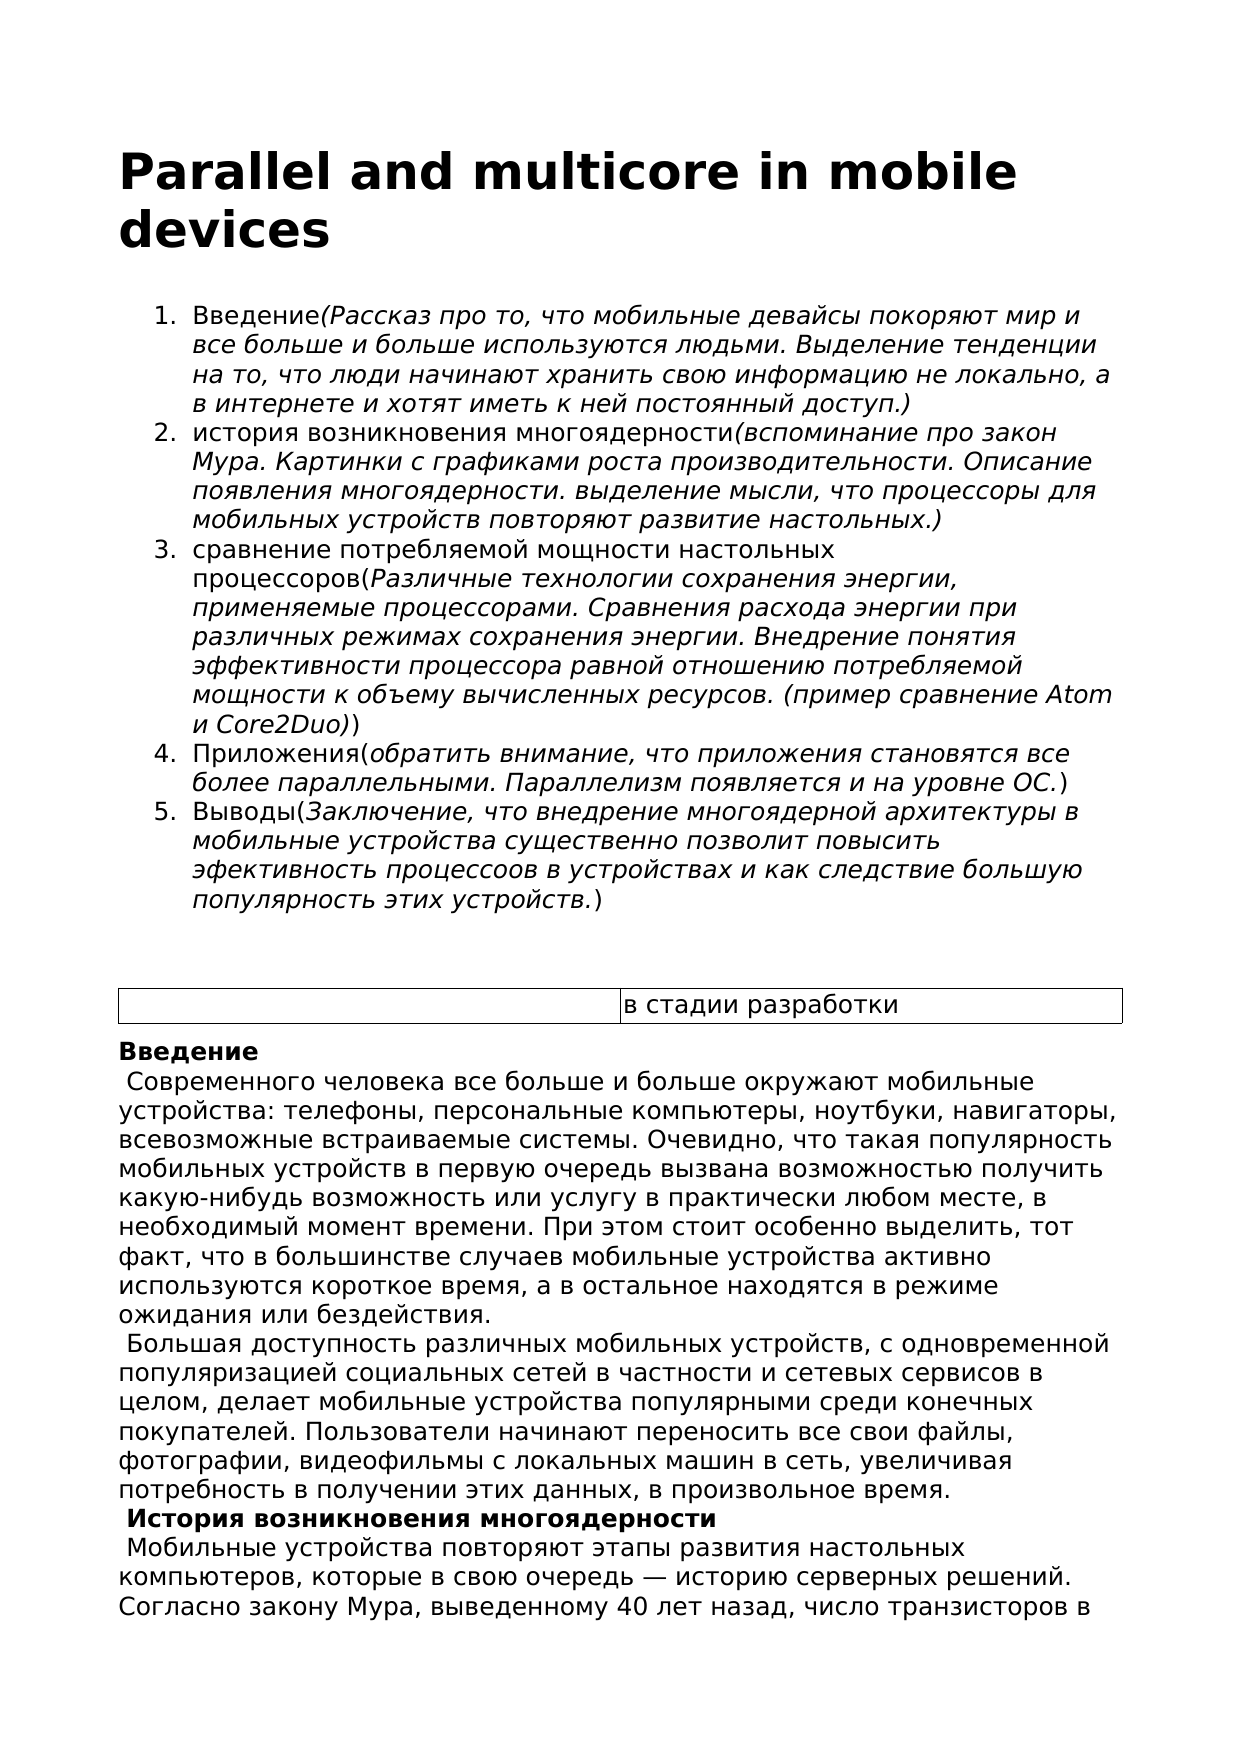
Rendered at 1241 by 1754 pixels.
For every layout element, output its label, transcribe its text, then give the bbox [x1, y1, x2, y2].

list Введение(Рассказ про то, что мобильные девайсы покоряют мир и все больше и больше используются людьми. Выделение тенденции на то, что люди начинают хранить свою информацию не локально, а в интернете и хотят иметь к ней постоянный доступ.) [177, 302, 1122, 418]
list история возникновения многоядерности(вспоминание про закон Мура. Картинки с графиками роста производительности. Описание появления многоядерности. выделение мысли, что процессоры для мобильных устройств повторяют развитие настольных.) [177, 418, 1122, 535]
table_header [119, 989, 620, 1023]
text Введение Современного человека все больше и больше окружают мобильные устройства: телефоны, персональные компьютеры, ноутбуки, навигаторы, всевозможные встраиваемые системы. Очевидно, что такая популярность мобильных устройств в первую очередь вызвана возможностью получить какую-нибудь возможность или услугу в практически любом месте, в необходимый момент времени. При этом стоит особенно выделить, тот факт, что в большинстве случаев мобильные устройства активно используются короткое время, а в остальное находятся в режиме ожидания или бездействия. Большая доступность различных мобильных устройств, с одновременной популяризацией социальных сетей в частности и сетевых сервисов в целом, делает мобильные устройства популярными среди конечных покупателей. Пользователи начинают переносить все свои файлы, фотографии, видеофильмы с локальных машин в сеть, увеличивая потребность в получении этих данных, в произвольное время. История возникновения многоядерности Мобильные устройства повторяют этапы развития настольных компьютеров, которые в свою очередь — историю серверных решений. Согласно закону Мура, выведенному 40 лет назад, число транзисторов в [118, 1037, 1122, 1621]
subtitle Parallel and multicore in mobile devices [118, 143, 1122, 259]
list сравнение потребляемой мощности настольных процессоров(Различные технологии сохранения энергии, применяемые процессорами. Сравнения расхода энергии при различных режимах сохранения энергии. Внедрение понятия эффективности процессора равной отношению потребляемой мощности к объему вычисленных ресурсов. (пример сравнение Atom и Core2Duo)) [177, 535, 1122, 739]
table_header в стадии разработки [621, 989, 1122, 1023]
list Приложения(обратить внимание, что приложения становятся все более параллельными. Параллелизм появляется и на уровне ОС.) [177, 739, 1122, 797]
list Выводы(Заключение, что внедрение многоядерной архитектуры в мобильные устройства существенно позволит повысить эфективность процессоов в устройствах и как следствие большую популярность этих устройств.) [177, 797, 1122, 943]
